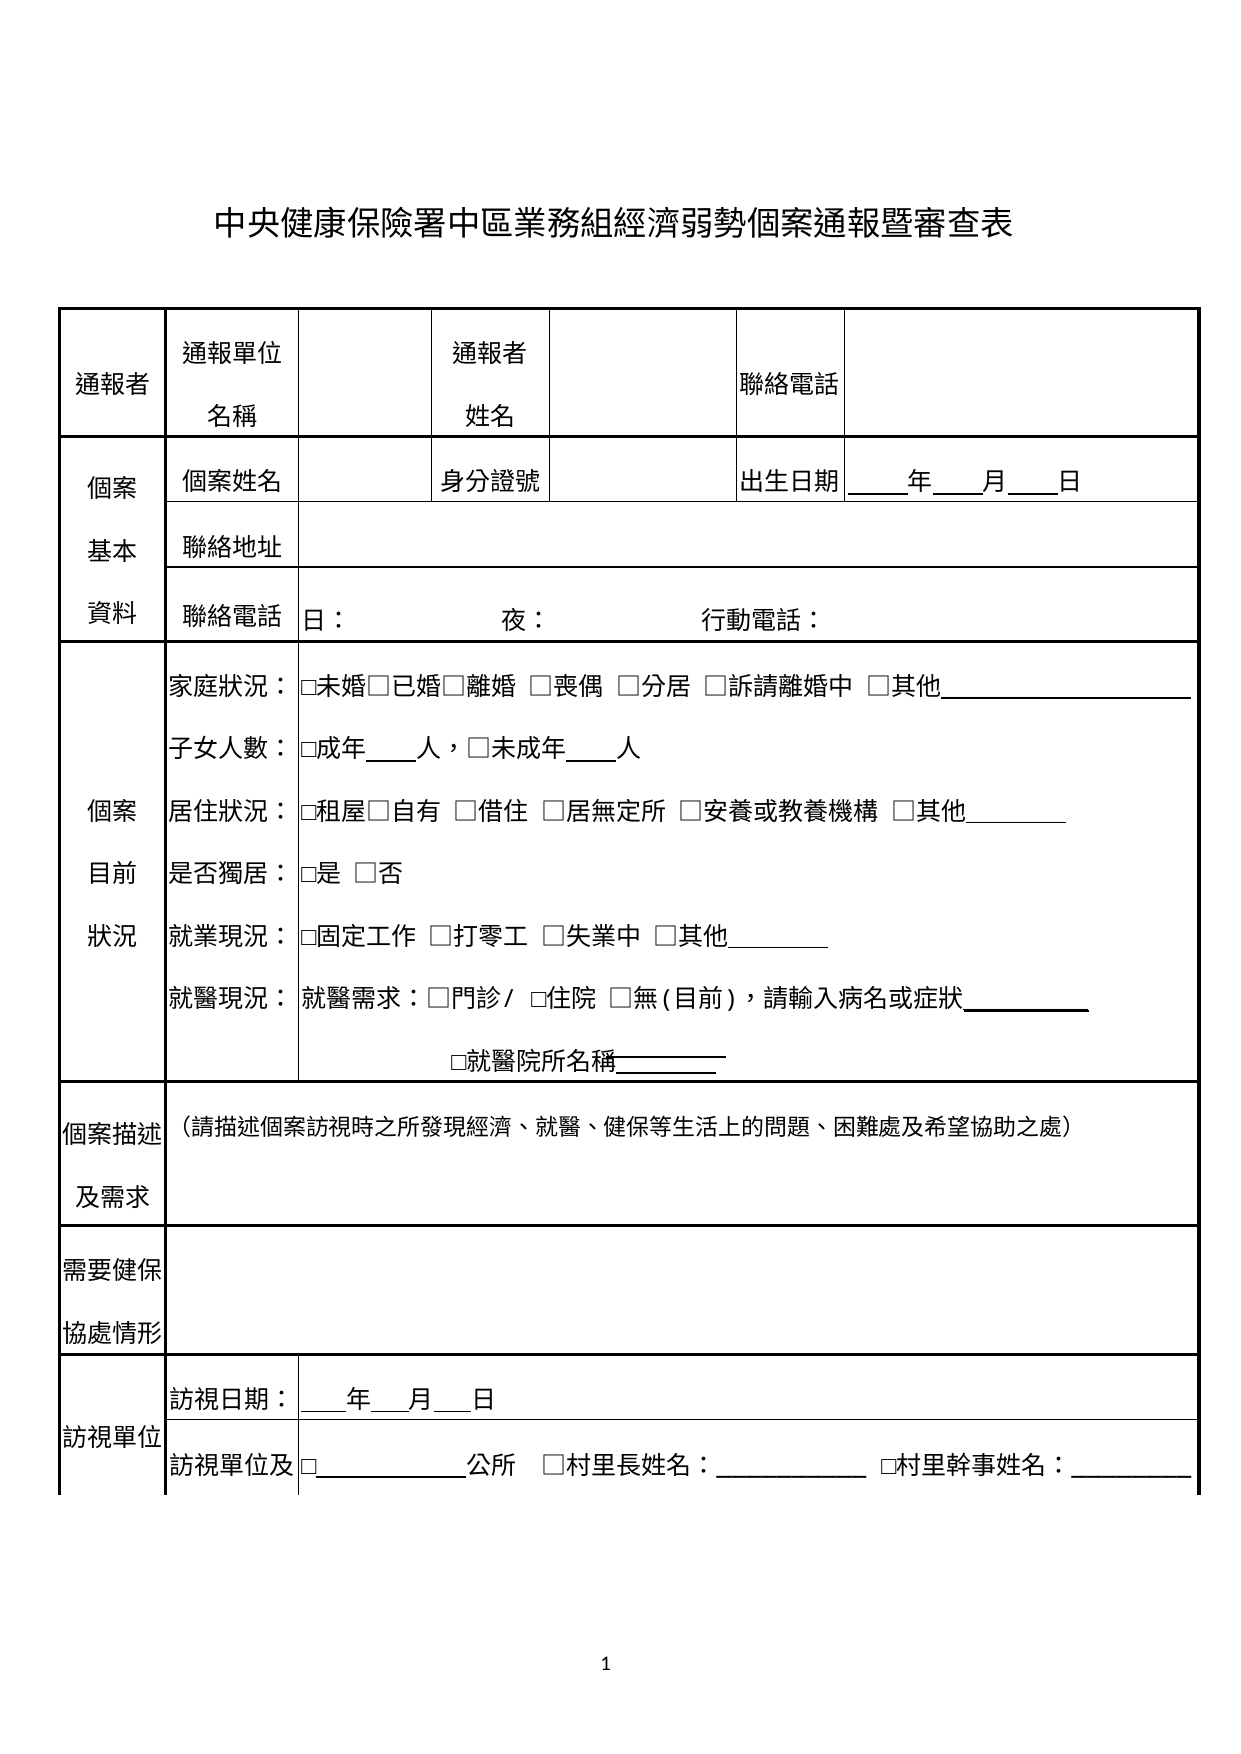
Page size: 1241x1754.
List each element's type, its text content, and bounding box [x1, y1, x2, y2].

table_cell 年 月 日 [299, 1356, 1197, 1418]
table_header 通報者 姓名 [432, 310, 549, 435]
table_cell 訪視單位及 [167, 1420, 298, 1494]
table_cell 個案姓名 [167, 438, 298, 501]
table_cell 需要健保協處情形 [61, 1227, 164, 1353]
table_cell 年 月 日 [845, 438, 1197, 501]
text 中央健康保險署中區業務組經濟弱勢個案通報暨審查表 [147, 197, 1081, 245]
table_cell 聯絡地址 [167, 502, 298, 566]
table_cell 個案 基本 資料 [61, 438, 164, 639]
table_cell 出生日期 [737, 438, 844, 501]
table_header 通報者 [61, 310, 164, 435]
table_cell 訪視日期： [167, 1356, 298, 1418]
table_cell [550, 438, 736, 501]
table_cell 聯絡電話 [167, 568, 298, 639]
table_cell □ 公所 □村里長姓名：__________ □村里幹事姓名：________ [299, 1420, 1197, 1494]
table_cell 個案描述 及需求 [61, 1083, 164, 1224]
table_header [299, 310, 431, 435]
table_header 通報單位 名稱 [167, 310, 298, 435]
table_header 聯絡電話 [737, 310, 844, 435]
table_cell □未婚□已婚□離婚 □喪偶 □分居 □訴請離婚中 □其他＿＿＿＿ □成年 人，□未成年 人 □租屋□自有 □借住 □居無定所 □安養或教養機構 □其他＿＿＿＿ □是 □否 □固定工作 □打零工 □失業中 □其他＿＿＿＿ 就醫需求：□門診/ □住院 □無(目前)，請輸入病名或症狀＿＿＿＿＿ □就醫院所名稱 [299, 643, 1197, 1080]
table_header [845, 310, 1197, 435]
table_cell 家庭狀況： 子女人數： 居住狀況： 是否獨居： 就業現況： 就醫現況： [167, 643, 298, 1080]
table_cell 個案 目前 狀況 [61, 643, 164, 1080]
table_cell 訪視單位 [61, 1356, 164, 1494]
table_cell 身分證號 [432, 438, 549, 501]
table_header [550, 310, 736, 435]
table_cell 日： 夜： 行動電話： [299, 568, 1197, 639]
table_cell [167, 1227, 1197, 1353]
table_cell [299, 438, 431, 501]
table_cell [299, 502, 1197, 566]
table_cell （請描述個案訪視時之所發現經濟、就醫、健保等生活上的問題、困難處及希望協助之處） [167, 1083, 1197, 1224]
